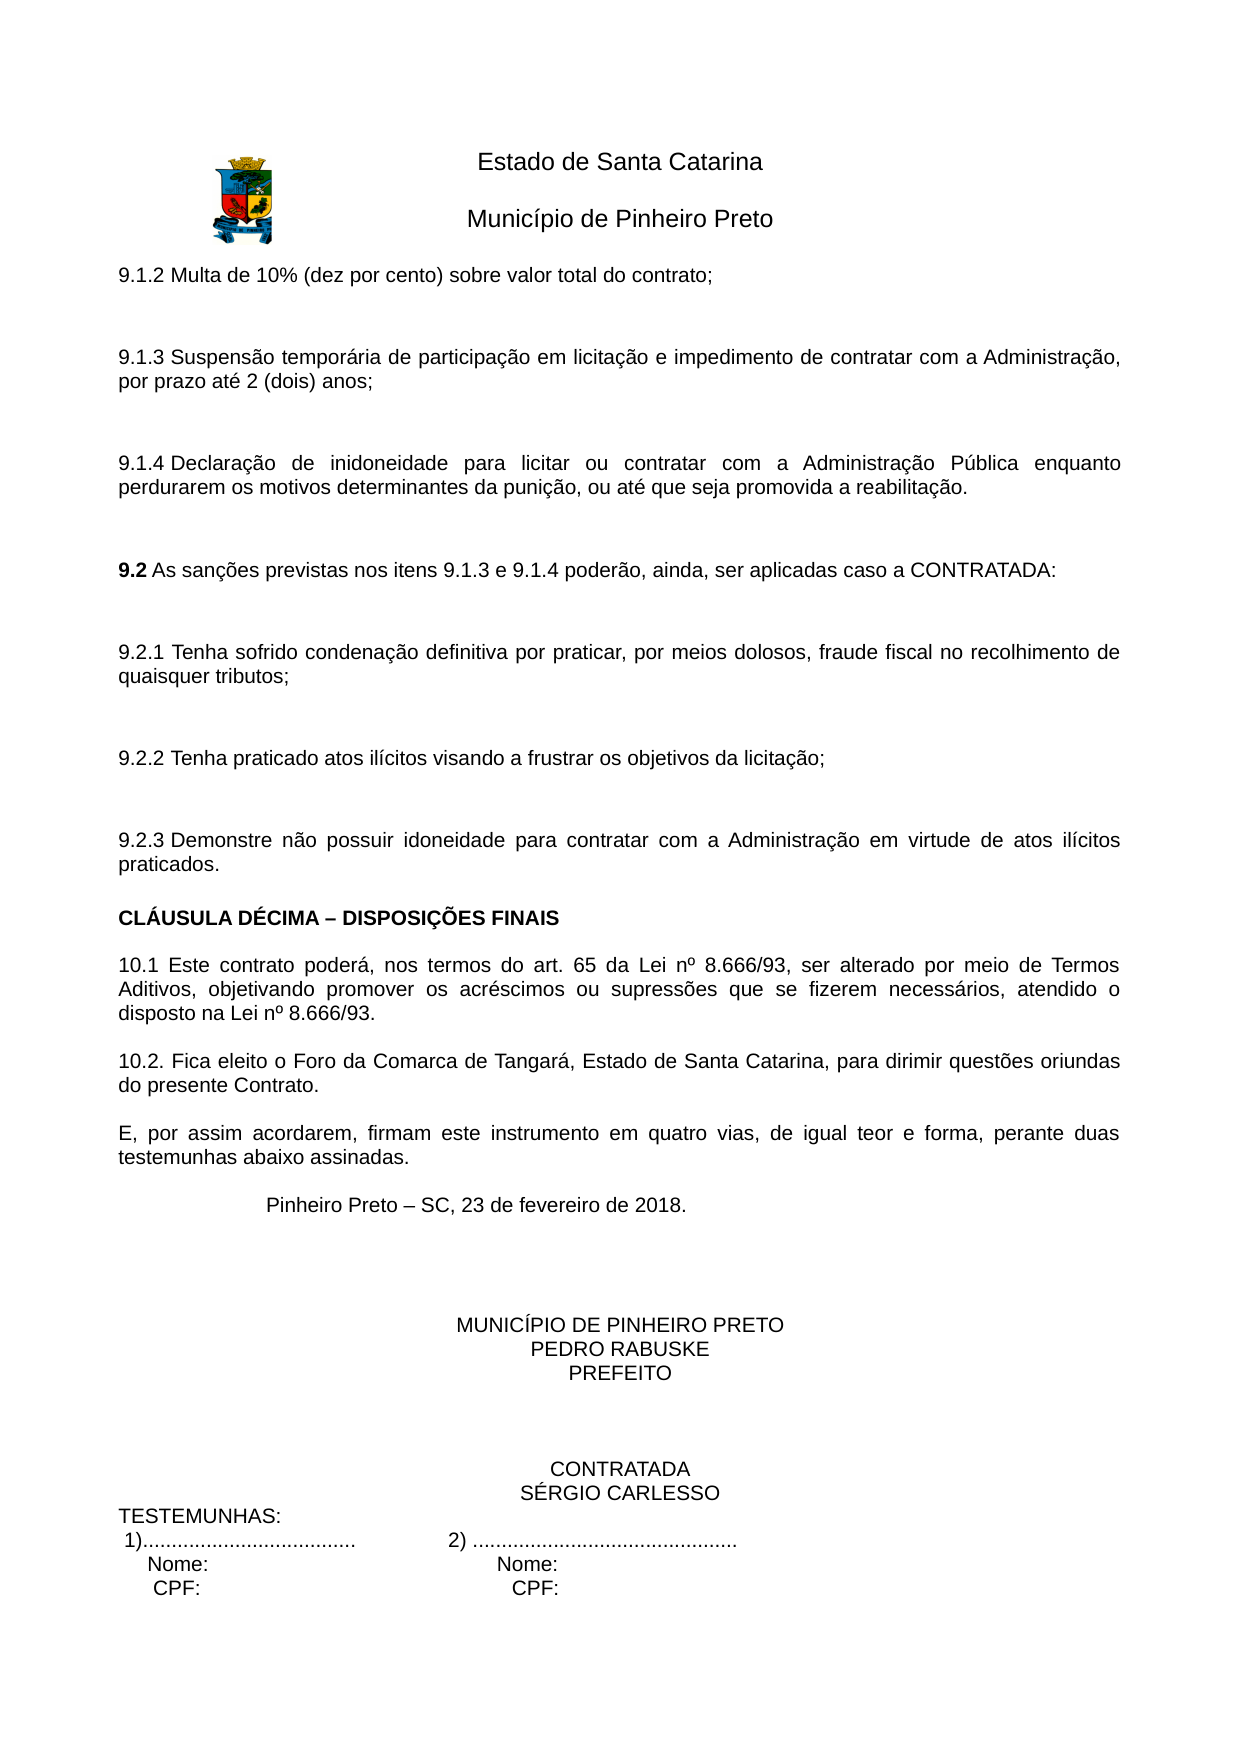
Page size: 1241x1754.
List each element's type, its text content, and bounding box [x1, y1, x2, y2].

text 9.2.3 Demonstre não possuir idoneidade para contratar com a Administração em virtude de atos ilícitos praticados. [118, 828, 1122, 876]
text SÉRGIO CARLESSO [118, 1480, 1122, 1504]
text 1)..................................... 2) .............................................. [118, 1528, 1122, 1552]
picture [212, 155, 272, 245]
text 9.2 As sanções previstas nos itens 9.1.3 e 9.1.4 poderão, ainda, ser aplicadas caso a CONTRATADA: [118, 557, 1122, 581]
text TESTEMUNHAS: [118, 1504, 1122, 1528]
text E, por assim acordarem, firmam este instrumento em quatro vias, de igual teor e forma, perante duas testemunhas abaixo assinadas. [118, 1121, 1122, 1169]
text PEDRO RABUSKE [118, 1337, 1122, 1361]
text 9.2.2 Tenha praticado atos ilícitos visando a frustrar os objetivos da licitação; [118, 746, 1122, 770]
text MUNICÍPIO DE PINHEIRO PRETO [118, 1313, 1122, 1337]
text 10.2. Fica eleito o Foro da Comarca de Tangará, Estado de Santa Catarina, para dirimir questões oriundas do presente Contrato. [118, 1049, 1122, 1097]
text 9.2.1 Tenha sofrido condenação definitiva por praticar, por meios dolosos, fraude fiscal no recolhimento de quaisquer tributos; [118, 640, 1122, 688]
text 10.1 Este contrato poderá, nos termos do art. 65 da Lei nº 8.666/93, ser alterado por meio de Termos Aditivos, objetivando promover os acréscimos ou supressões que se fizerem necessários, atendido o disposto na Lei nº 8.666/93. [118, 953, 1122, 1025]
text 9.1.4 Declaração de inidoneidade para licitar ou contratar com a Administração Pública enquanto perdurarem os motivos determinantes da punição, ou até que seja promovida a reabilitação. [118, 451, 1122, 499]
text CPF: CPF: [118, 1576, 1122, 1600]
text Nome: Nome: [118, 1552, 1122, 1576]
text PREFEITO [118, 1361, 1122, 1384]
text CLÁUSULA DÉCIMA – DISPOSIÇÕES FINAIS [118, 905, 1122, 929]
text Pinheiro Preto – SC, 23 de fevereiro de 2018. [118, 1193, 1122, 1217]
text 9.1.2 Multa de 10% (dez por cento) sobre valor total do contrato; [118, 263, 1122, 287]
text 9.1.3 Suspensão temporária de participação em licitação e impedimento de contratar com a Administração, por prazo até 2 (dois) anos; [118, 345, 1122, 393]
text CONTRATADA [118, 1456, 1122, 1480]
